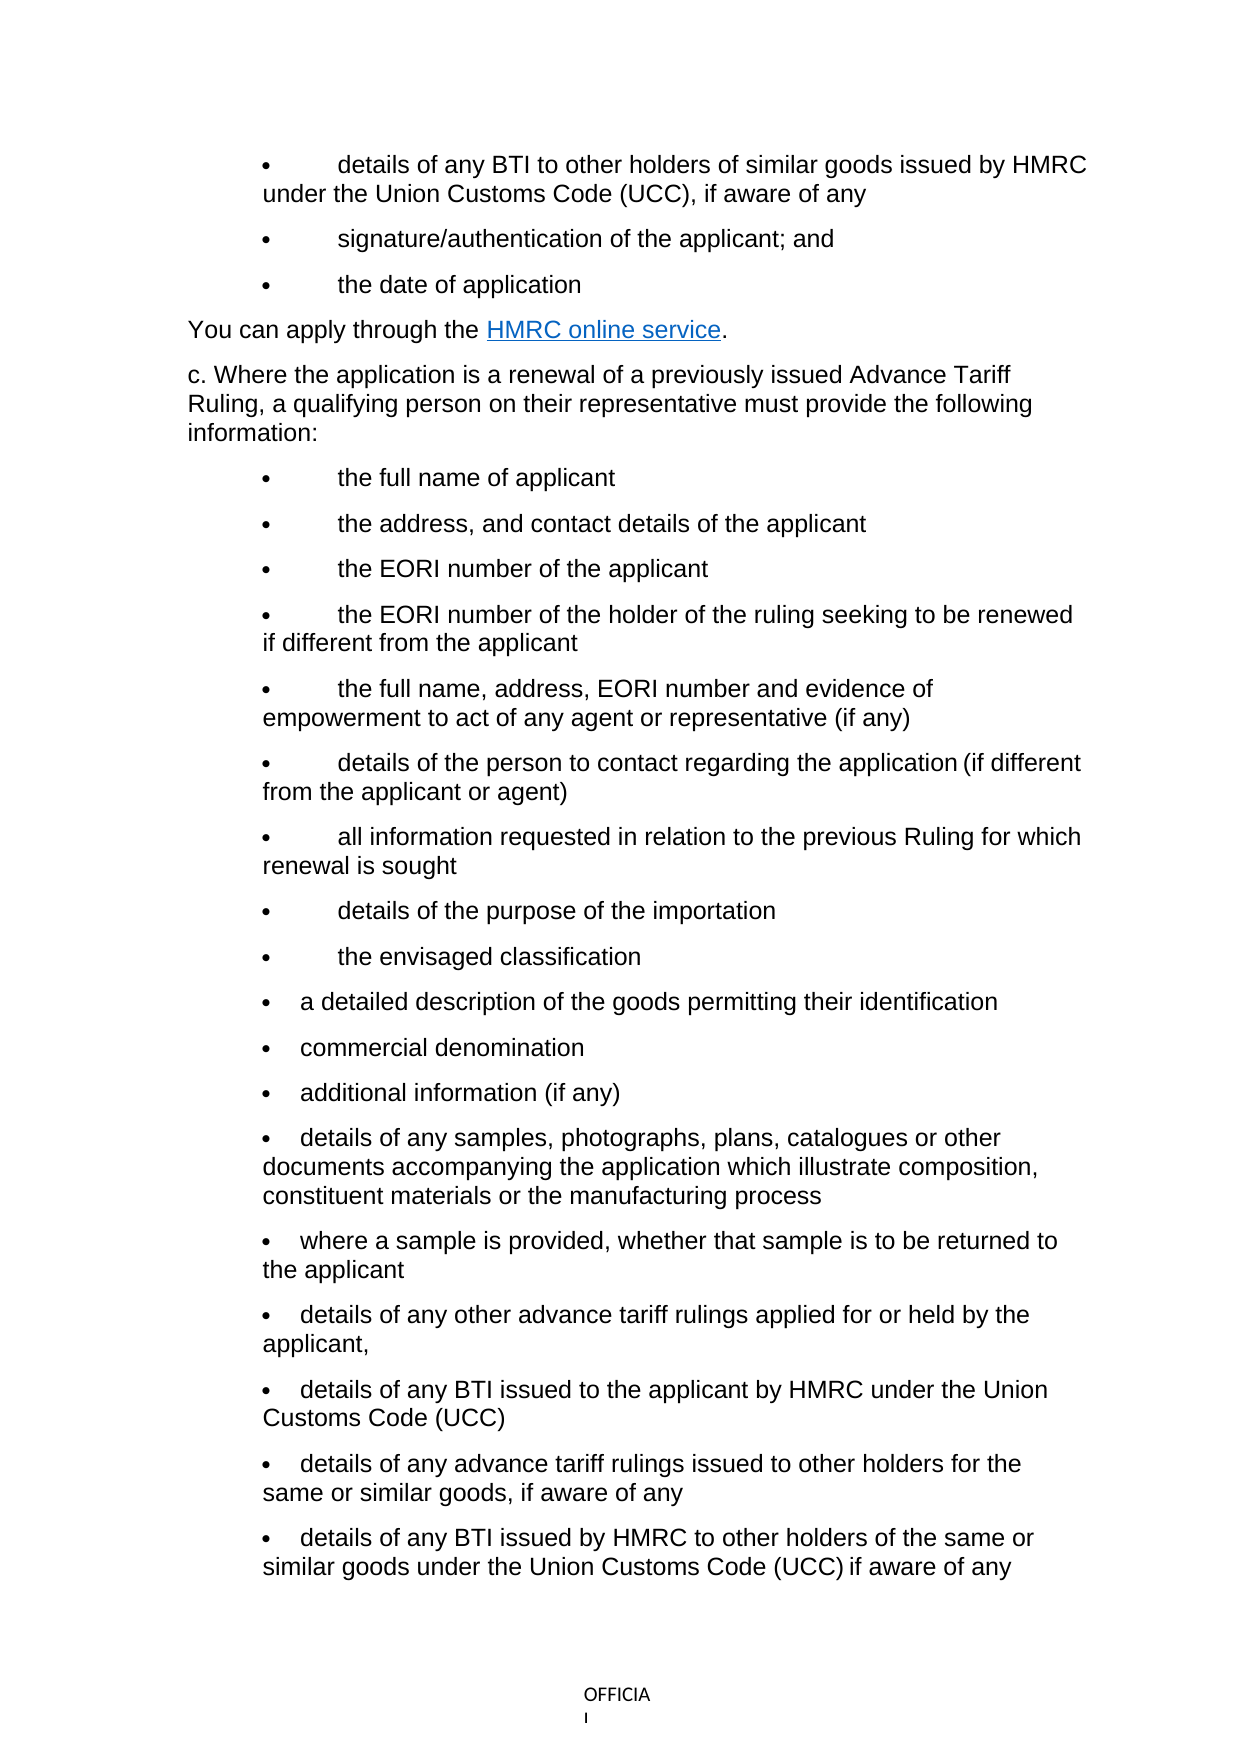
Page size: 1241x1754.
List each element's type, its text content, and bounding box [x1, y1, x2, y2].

list details of any samples, photographs, plans, catalogues or other documents accompanying the application which illustrate composition, constituent materials or the manufacturing process [262, 1123, 1090, 1209]
list where a sample is provided, whether that sample is to be returned to the applicant [262, 1226, 1090, 1284]
list details of the person to contact regarding the application (if different from the applicant or agent) [262, 748, 1090, 805]
list the EORI number of the holder of the ruling seeking to be renewed if different from the applicant [262, 599, 1090, 657]
list a detailed description of the goods permitting their identification [262, 987, 1090, 1016]
list the full name, address, EORI number and evidence of empowerment to act of any agent or representative (if any) [262, 674, 1090, 731]
list additional information (if any) [262, 1078, 1090, 1107]
list all information requested in relation to the previous Ruling for which renewal is sought [262, 822, 1090, 879]
text c. Where the application is a renewal of a previously issued Advance Tariff Ruling, a qualifying person on their representative must provide the following information: [187, 360, 1090, 447]
list signature/authentication of the applicant; and [262, 224, 1090, 253]
list the envisaged classification [262, 942, 1090, 970]
list the full name of applicant [262, 463, 1090, 492]
list details of any BTI issued to the applicant by HMRC under the Union Customs Code (UCC) [262, 1374, 1090, 1432]
list details of the purpose of the importation [262, 896, 1090, 925]
list commercial denomination [262, 1032, 1090, 1061]
list details of any other advance tariff rulings applied for or held by the applicant, [262, 1300, 1090, 1358]
list the EORI number of the applicant [262, 554, 1090, 583]
list details of any BTI issued by HMRC to other holders of the same or similar goods under the Union Customs Code (UCC) if aware of any [262, 1523, 1090, 1580]
list details of any advance tariff rulings issued to other holders for the same or similar goods, if aware of any [262, 1449, 1090, 1506]
list the date of application [262, 269, 1090, 298]
list details of any BTI to other holders of similar goods issued by HMRC under the Union Customs Code (UCC), if aware of any [262, 150, 1090, 207]
text You can apply through the HMRC online service. [187, 315, 1090, 344]
list the address, and contact details of the applicant [262, 509, 1090, 537]
